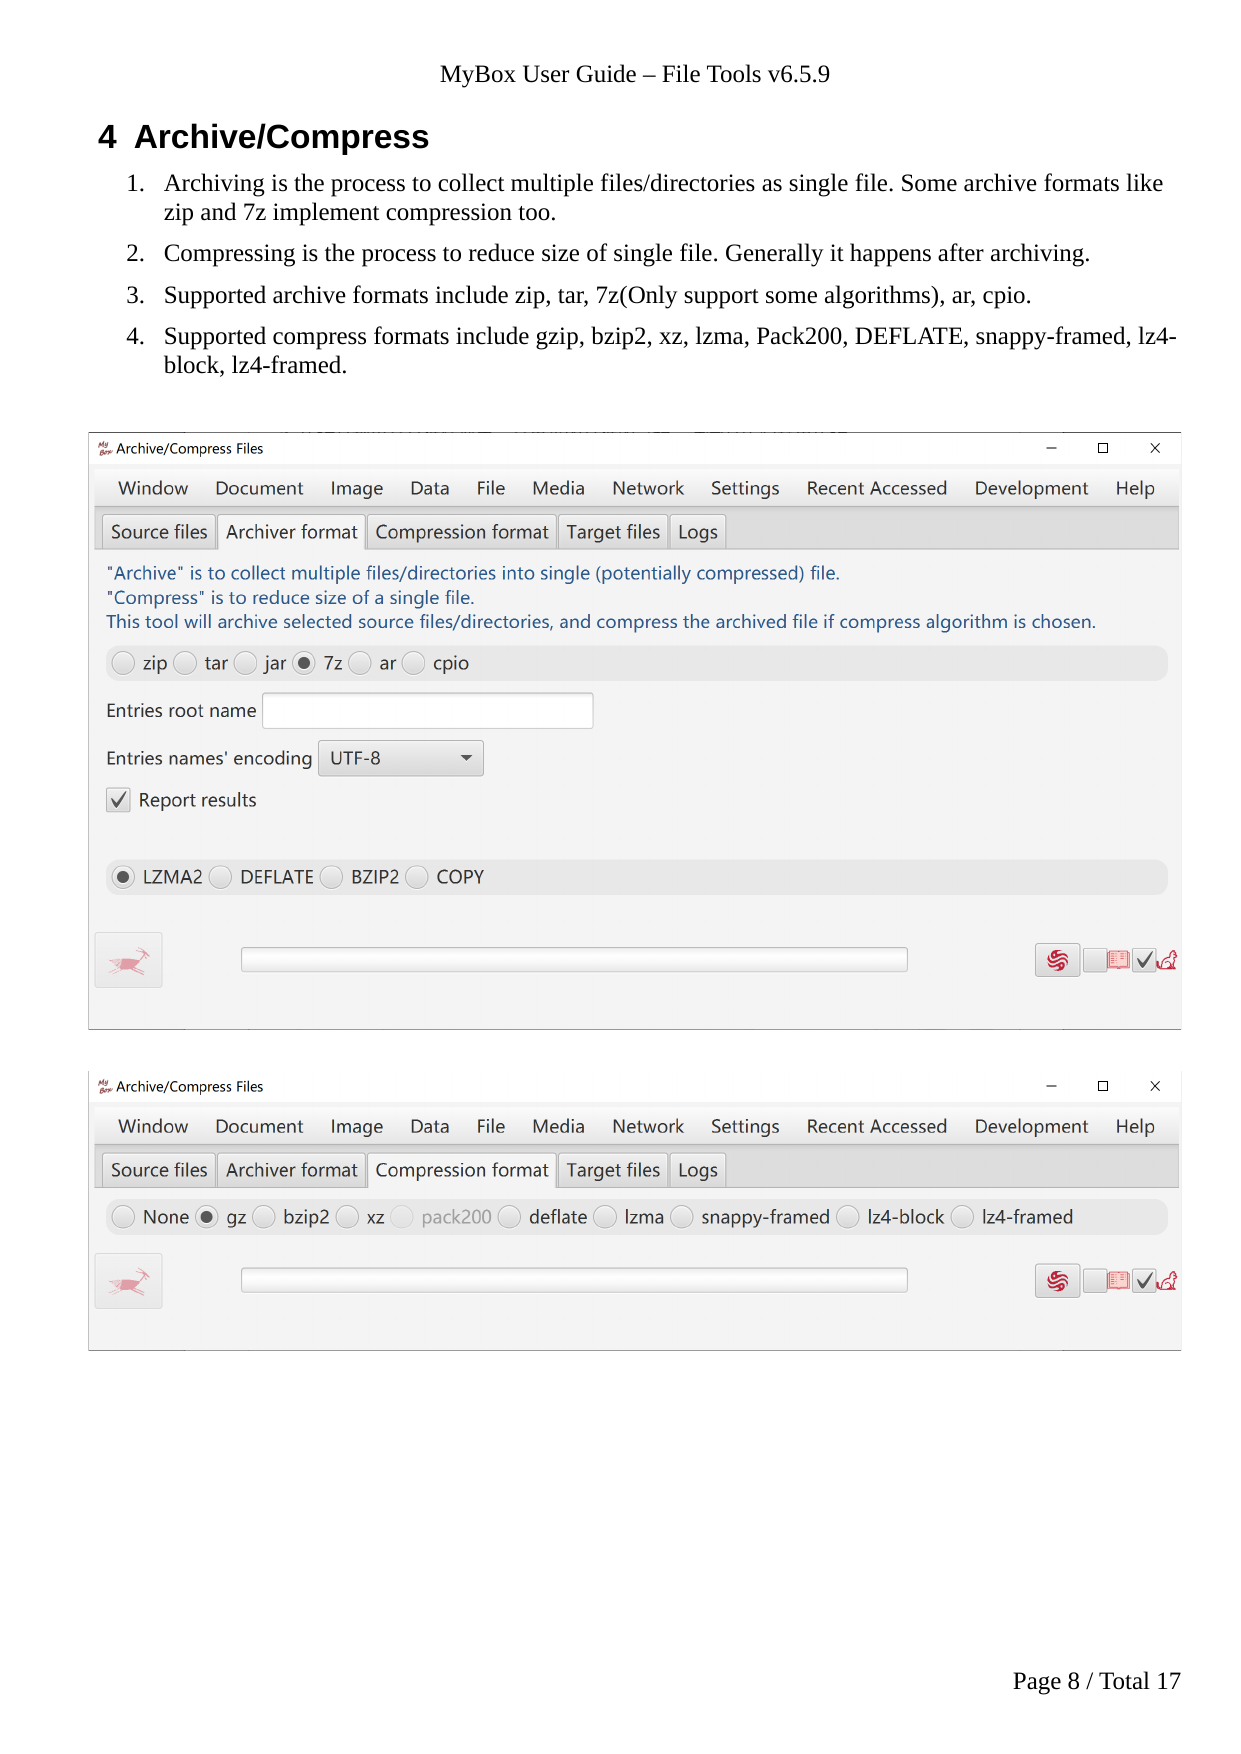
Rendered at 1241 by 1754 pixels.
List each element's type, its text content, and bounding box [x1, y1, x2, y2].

picture [88, 432, 1182, 1030]
list Archiving is the process to collect multiple files/directories as single file. Some archive formats like zip and 7z implement compression too. [126, 168, 1181, 226]
list Compressing is the process to reduce size of single file. Generally it happens after archiving. [126, 238, 1181, 267]
picture [88, 1071, 1182, 1351]
subtitle Archive/Compress [88, 117, 1181, 156]
list Supported compress formats include gzip, bzip2, xz, lzma, Pack200, DEFLATE, snappy-framed, lz4-block, lz4-framed. [126, 321, 1181, 378]
list Supported archive formats include zip, tar, 7z(Only support some algorithms), ar, cpio. [126, 280, 1181, 308]
